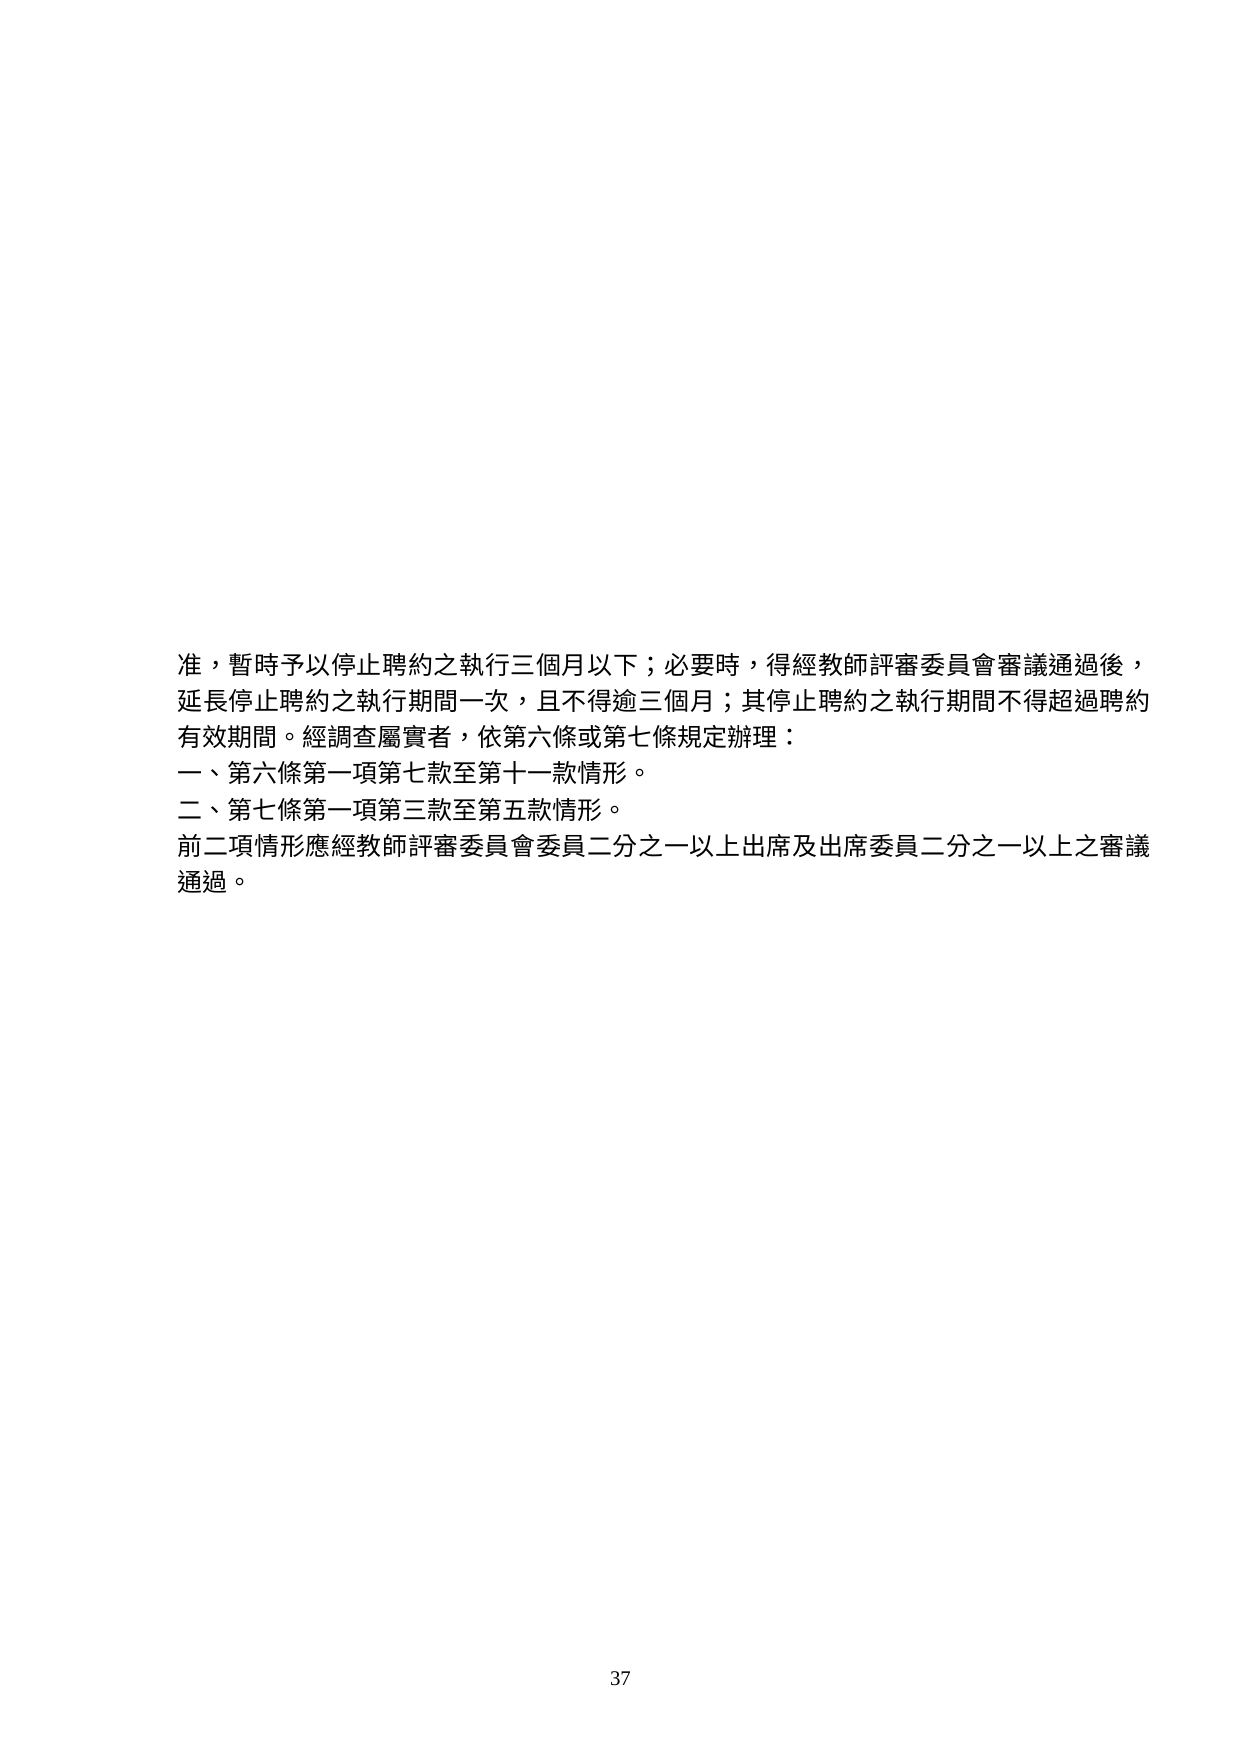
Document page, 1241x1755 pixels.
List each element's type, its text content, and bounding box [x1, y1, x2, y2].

text 二、第七條第一項第三款至第五款情形。 [105, 790, 1152, 826]
text 一、第六條第一項第七款至第十一款情形。 [105, 754, 1152, 790]
text 准，暫時予以停止聘約之執行三個月以下；必要時，得經教師評審委員會審議通過後，延長停止聘約之執行期間一次，且不得逾三個月；其停止聘約之執行期間不得超過聘約有效期間。經調查屬實者，依第六條或第七條規定辦理： [177, 645, 1152, 754]
text 前二項情形應經教師評審委員會委員二分之一以上出席及出席委員二分之一以上之審議通過。 [177, 826, 1152, 899]
